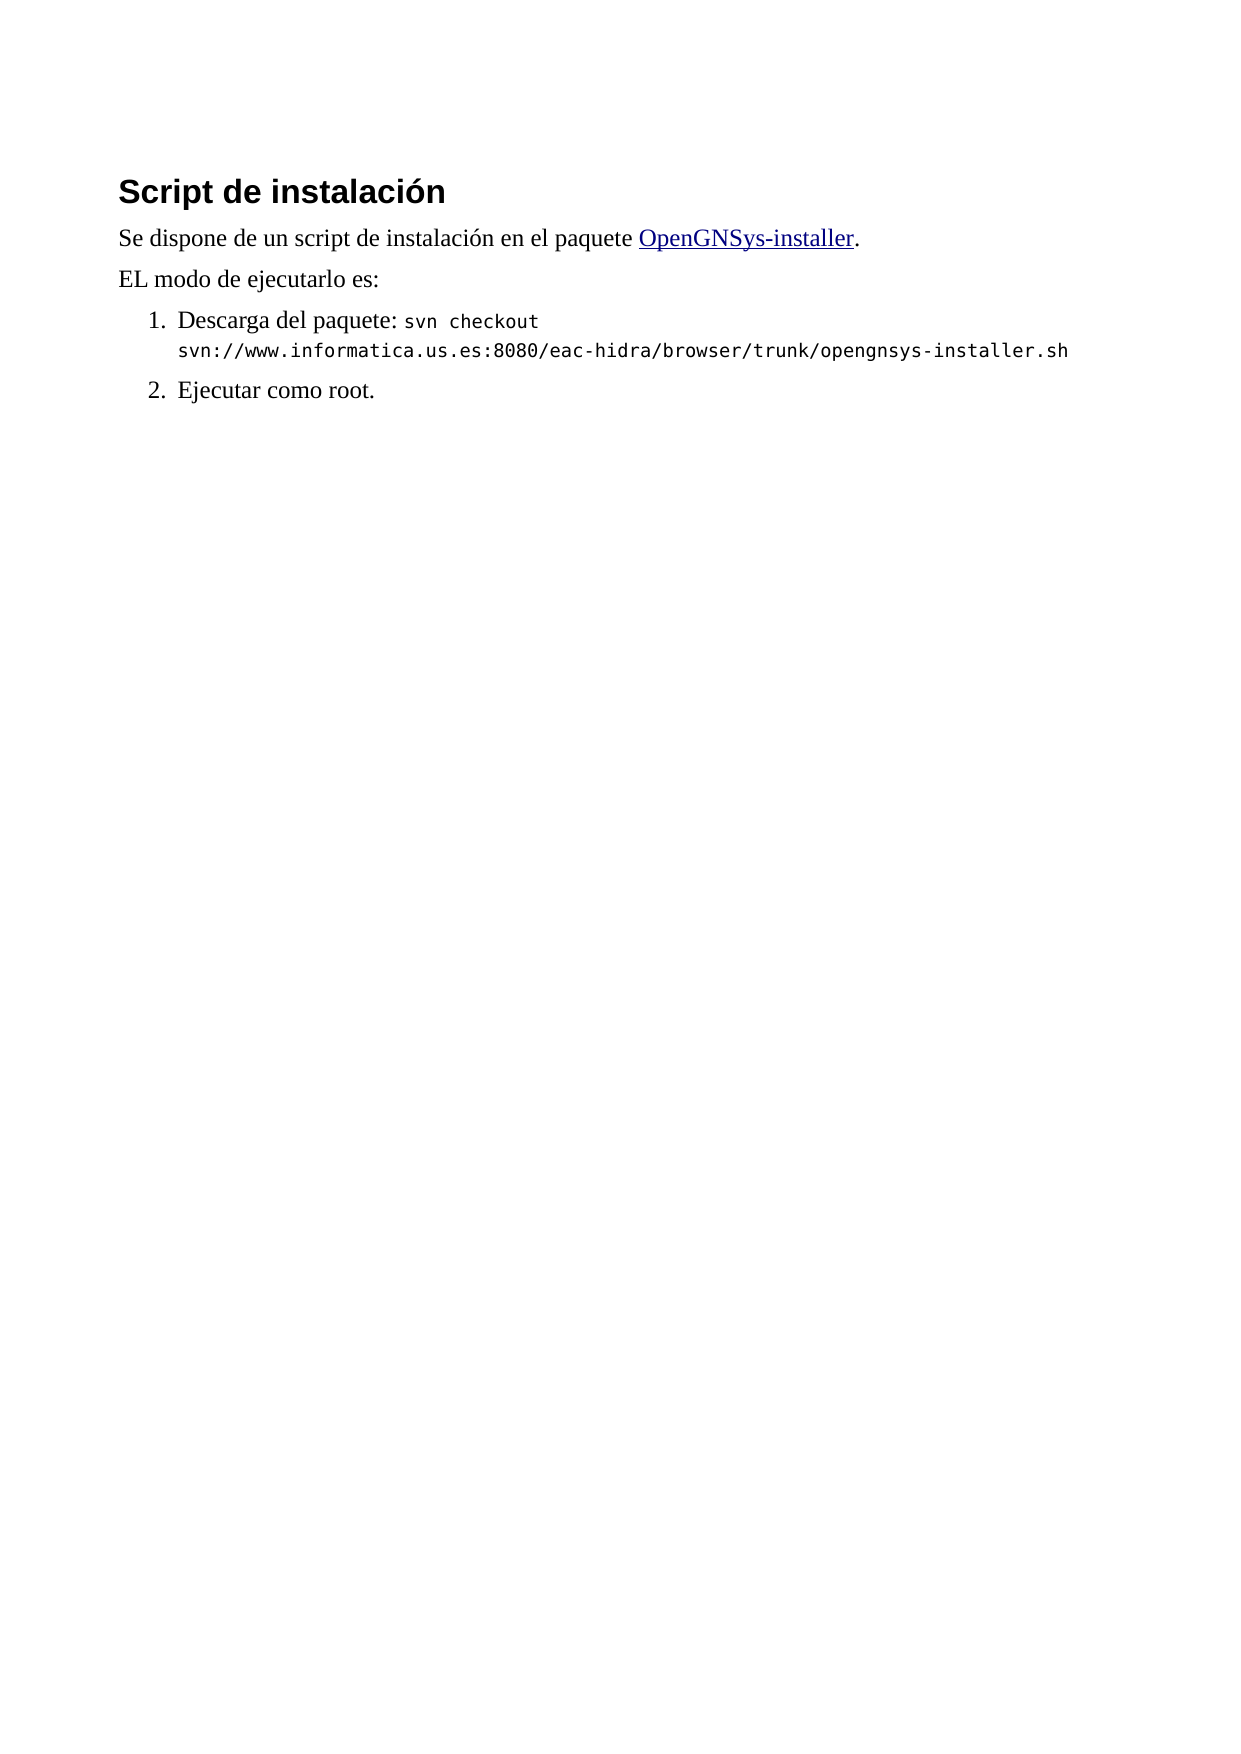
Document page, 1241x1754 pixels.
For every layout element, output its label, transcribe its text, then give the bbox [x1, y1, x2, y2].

text EL modo de ejecutarlo es: [118, 264, 1122, 293]
text Se dispone de un script de instalación en el paquete ​OpenGNSys-installer. [118, 223, 1122, 252]
list Ejecutar como root. [148, 376, 1122, 404]
subtitle Script de instalación [118, 172, 1122, 211]
list Descarga del paquete: svn checkout svn://www.informatica.us.es:8080/eac-hidra/browser/trunk/opengnsys-installer.sh [148, 306, 1122, 363]
